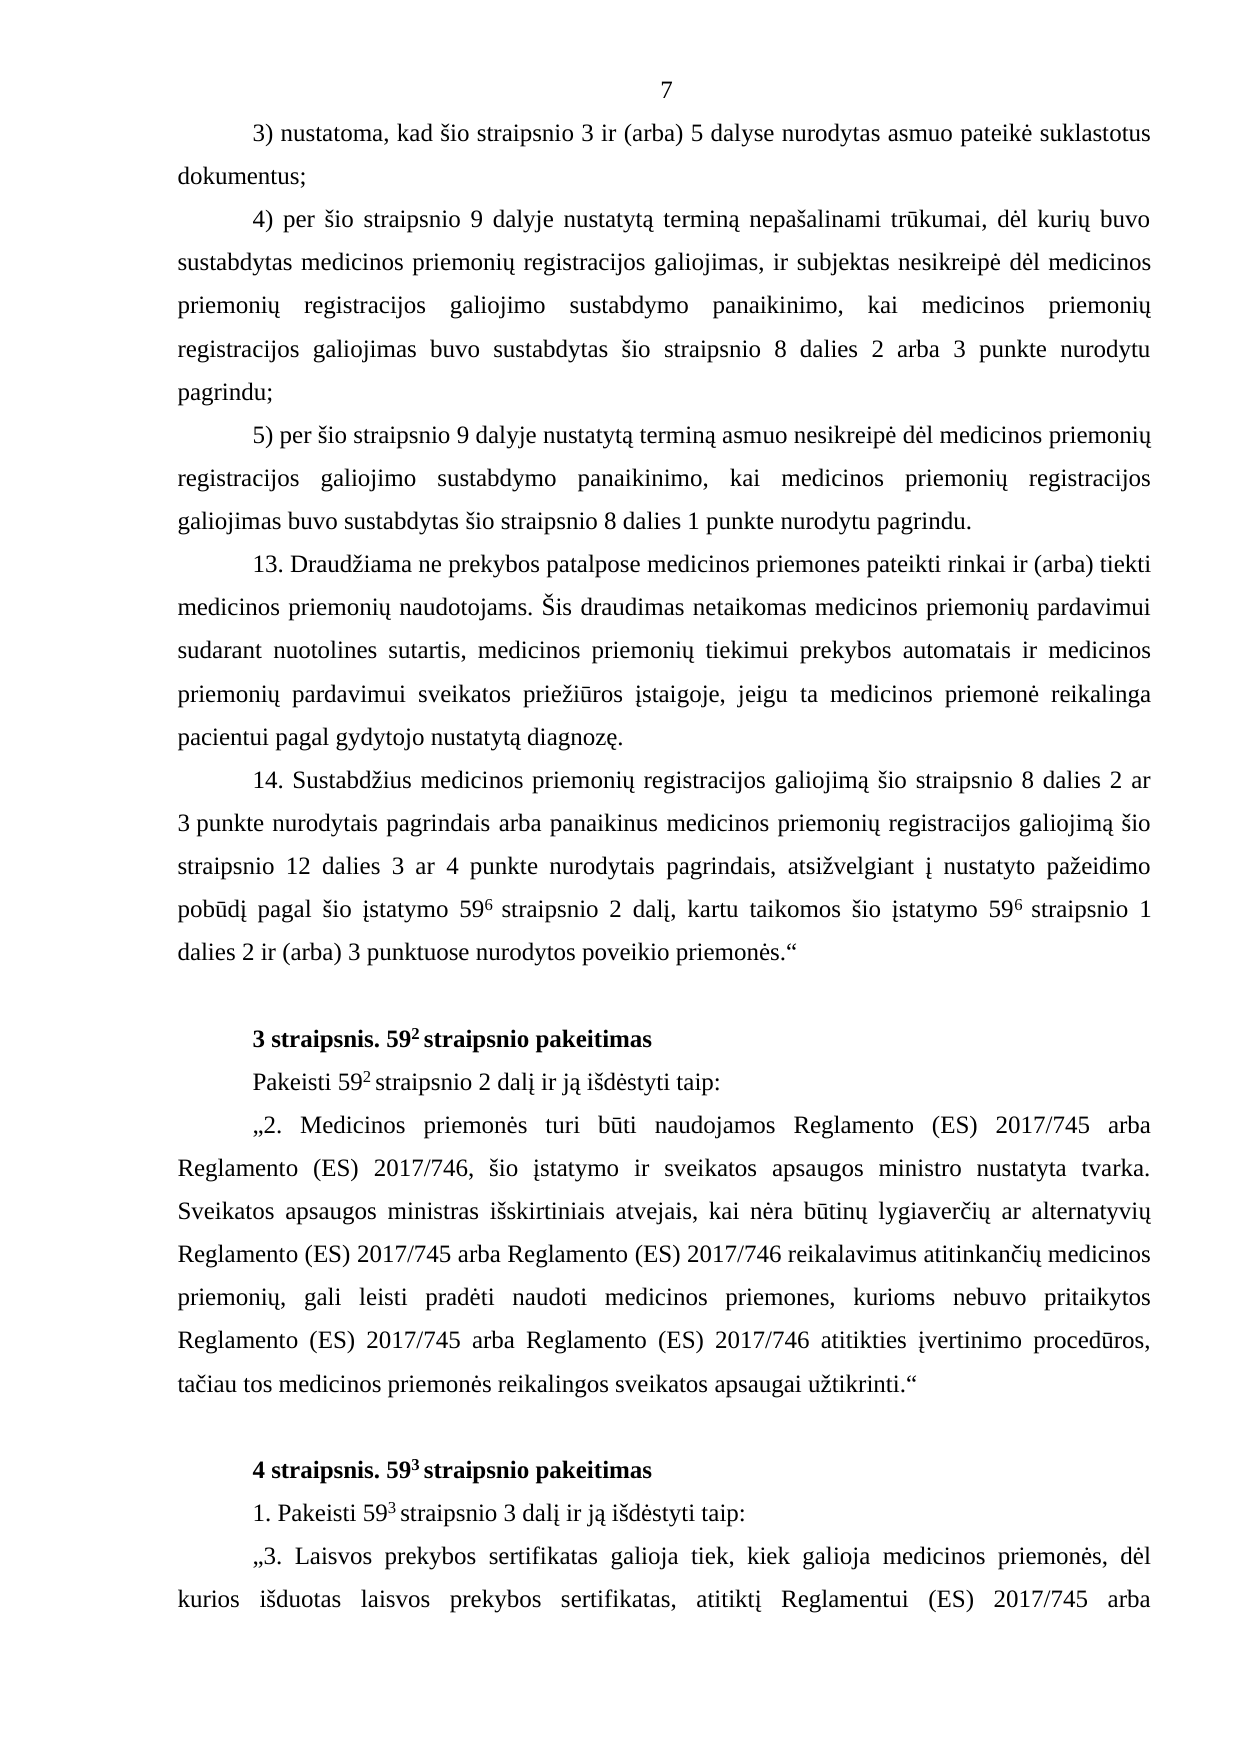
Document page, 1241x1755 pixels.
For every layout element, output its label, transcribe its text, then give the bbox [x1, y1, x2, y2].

text 1. Pakeisti 593 straipsnio 3 dalį ir ją išdėstyti taip: [177, 1498, 1152, 1527]
text „2. Medicinos priemonės turi būti naudojamos Reglamento (ES) 2017/745 arba Reglamento (ES) 2017/746, šio įstatymo ir sveikatos apsaugos ministro nustatyta tvarka. Sveikatos apsaugos ministras išskirtiniais atvejais, kai nėra būtinų lygiaverčių ar alternatyvių Reglamento (ES) 2017/745 arba Reglamento (ES) 2017/746 reikalavimus atitinkančių medicinos priemonių, gali leisti pradėti naudoti medicinos priemones, kurioms nebuvo pritaikytos Reglamento (ES) 2017/745 arba Reglamento (ES) 2017/746 atitikties įvertinimo procedūros, tačiau tos medicinos priemonės reikalingos sveikatos apsaugai užtikrinti.“ [177, 1110, 1152, 1397]
text 4 straipsnis. 593 straipsnio pakeitimas [177, 1455, 1152, 1484]
text Pakeisti 592 straipsnio 2 dalį ir ją išdėstyti taip: [177, 1067, 1152, 1096]
text 3 straipsnis. 592 straipsnio pakeitimas [177, 1024, 1152, 1052]
text 13. Draudžiama ne prekybos patalpose medicinos priemones pateikti rinkai ir (arba) tiekti medicinos priemonių naudotojams. Šis draudimas netaikomas medicinos priemonių pardavimui sudarant nuotolines sutartis, medicinos priemonių tiekimui prekybos automatais ir medicinos priemonių pardavimui sveikatos priežiūros įstaigoje, jeigu ta medicinos priemonė reikalinga pacientui pagal gydytojo nustatytą diagnozę. [177, 549, 1152, 751]
text 4) per šio straipsnio 9 dalyje nustatytą terminą nepašalinami trūkumai, dėl kurių buvo sustabdytas medicinos priemonių registracijos galiojimas, ir subjektas nesikreipė dėl medicinos priemonių registracijos galiojimo sustabdymo panaikinimo, kai medicinos priemonių registracijos galiojimas buvo sustabdytas šio straipsnio 8 dalies 2 arba 3 punkte nurodytu pagrindu; [177, 204, 1152, 406]
text 5) per šio straipsnio 9 dalyje nustatytą terminą asmuo nesikreipė dėl medicinos priemonių registracijos galiojimo sustabdymo panaikinimo, kai medicinos priemonių registracijos galiojimas buvo sustabdytas šio straipsnio 8 dalies 1 punkte nurodytu pagrindu. [177, 420, 1152, 535]
text 3) nustatoma, kad šio straipsnio 3 ir (arba) 5 dalyse nurodytas asmuo pateikė suklastotus dokumentus; [177, 118, 1152, 190]
text 14. Sustabdžius medicinos priemonių registracijos galiojimą šio straipsnio 8 dalies 2 ar 3 punkte nurodytais pagrindais arba panaikinus medicinos priemonių registracijos galiojimą šio straipsnio 12 dalies 3 ar 4 punkte nurodytais pagrindais, atsižvelgiant į nustatyto pažeidimo pobūdį pagal šio įstatymo 596 straipsnio 2 dalį, kartu taikomos šio įstatymo 596 straipsnio 1 dalies 2 ir (arba) 3 punktuose nurodytos poveikio priemonės.“ [177, 765, 1152, 966]
text „3. Laisvos prekybos sertifikatas galioja tiek, kiek galioja medicinos priemonės, dėl kurios išduotas laisvos prekybos sertifikatas, atitiktį Reglamentui (ES) 2017/745 arba [177, 1541, 1152, 1613]
